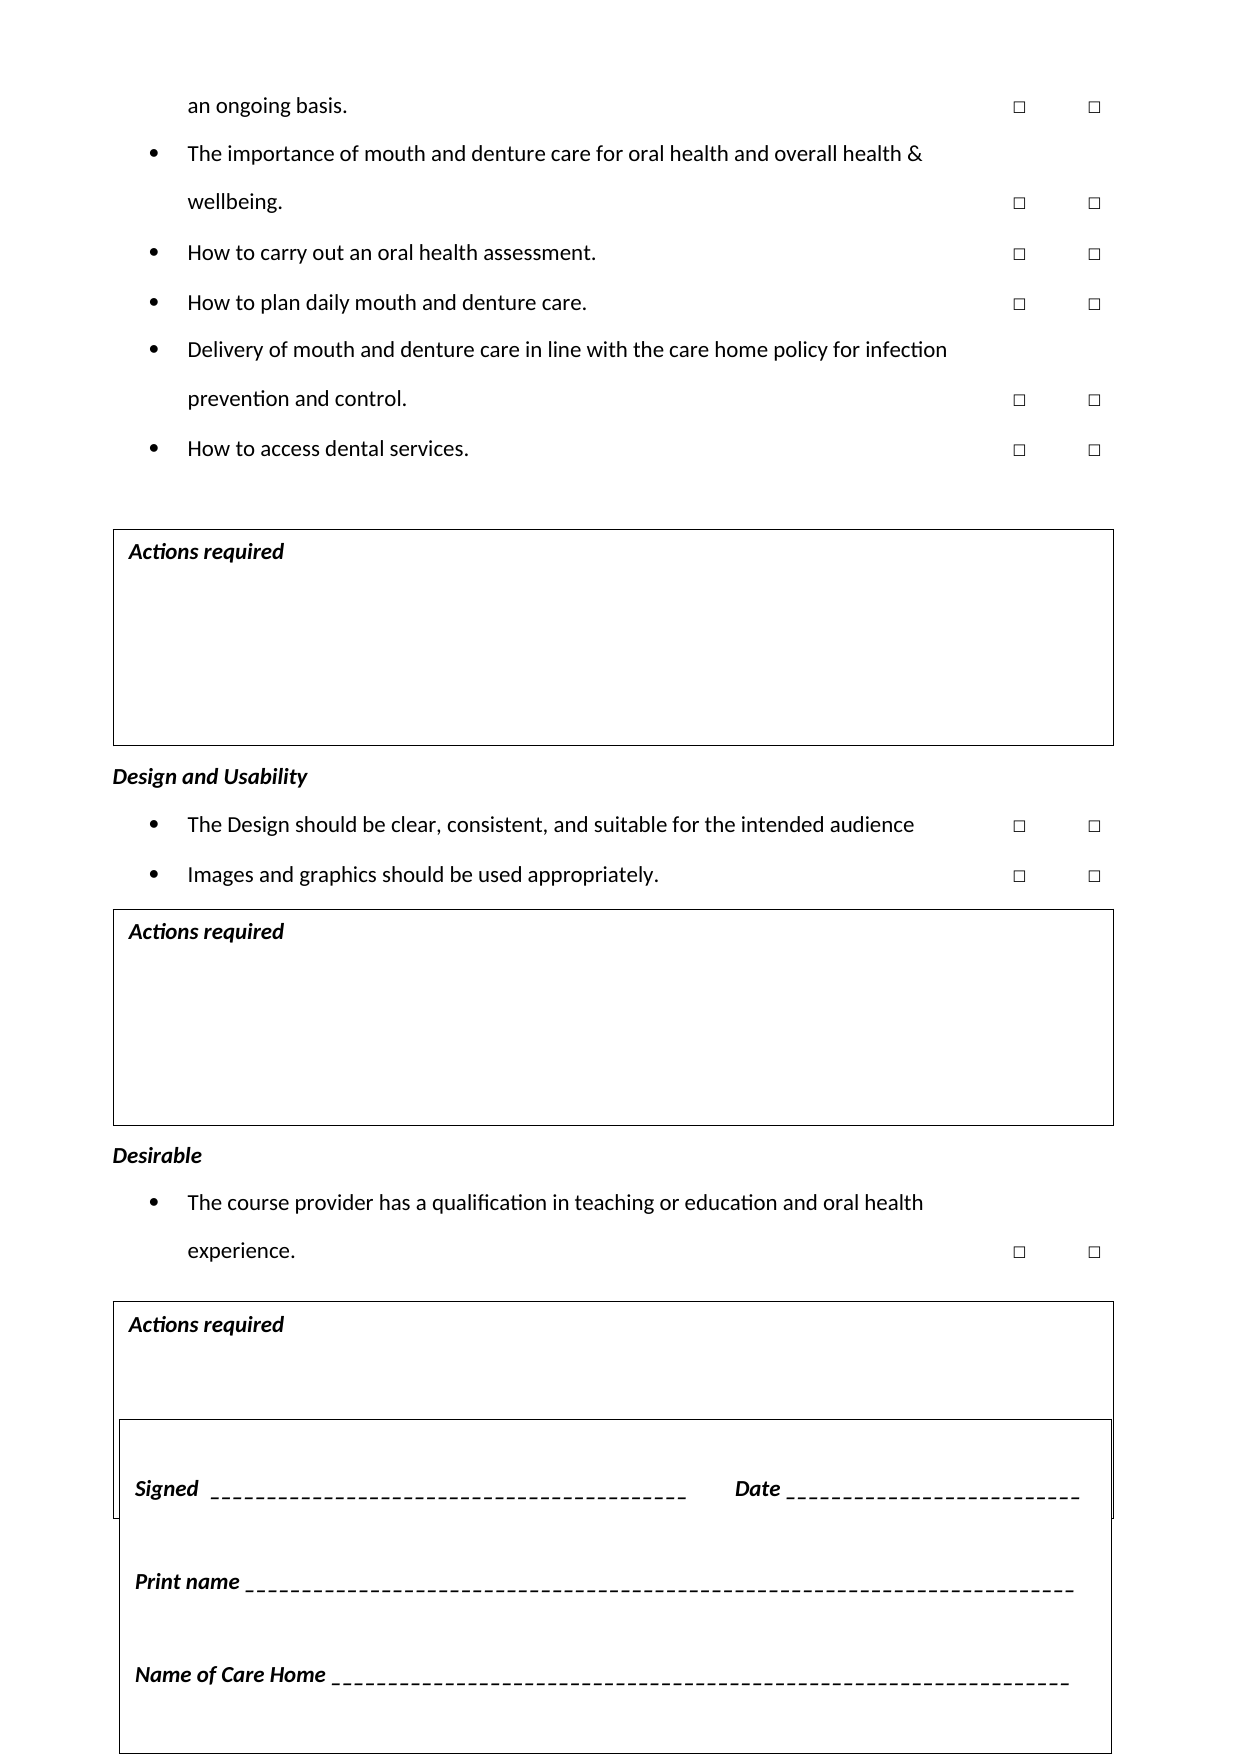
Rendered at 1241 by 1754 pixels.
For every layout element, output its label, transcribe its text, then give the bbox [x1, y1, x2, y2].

text Signed __________________________________________ Date __________________________ [135, 1474, 1096, 1502]
text Name of Care Home _________________________________________________________________ [135, 1660, 1096, 1688]
list Images and graphics should be used appropriately. ☐ ☐ [150, 858, 1128, 890]
list wellbeing. ☐ ☐ [187, 185, 1128, 217]
list How to carry out an oral health assessment. ☐ ☐ [150, 235, 1128, 267]
list an ongoing basis. ☐ ☐ [187, 89, 1128, 120]
text Desirable [112, 1141, 1128, 1169]
text Print name _________________________________________________________________________ [135, 1567, 1096, 1595]
list The Design should be clear, consistent, and suitable for the intended audience ☐ ☐ [150, 808, 1128, 839]
list prevention and control. ☐ ☐ [187, 382, 1128, 413]
text Design and Usability [112, 762, 1128, 790]
text Actions required [128, 537, 1098, 566]
list How to plan daily mouth and denture care. ☐ ☐ [150, 286, 1128, 317]
list experience. ☐ ☐ [187, 1234, 1128, 1266]
text Actions required [128, 1310, 1098, 1338]
list How to access dental services. ☐ ☐ [150, 432, 1128, 463]
list The course provider has a qualification in teaching or education and oral health [150, 1188, 1128, 1216]
list Delivery of mouth and denture care in line with the care home policy for infection [150, 336, 1128, 364]
text Actions required [128, 917, 1098, 945]
list The importance of mouth and denture care for oral health and overall health & [150, 139, 1128, 167]
